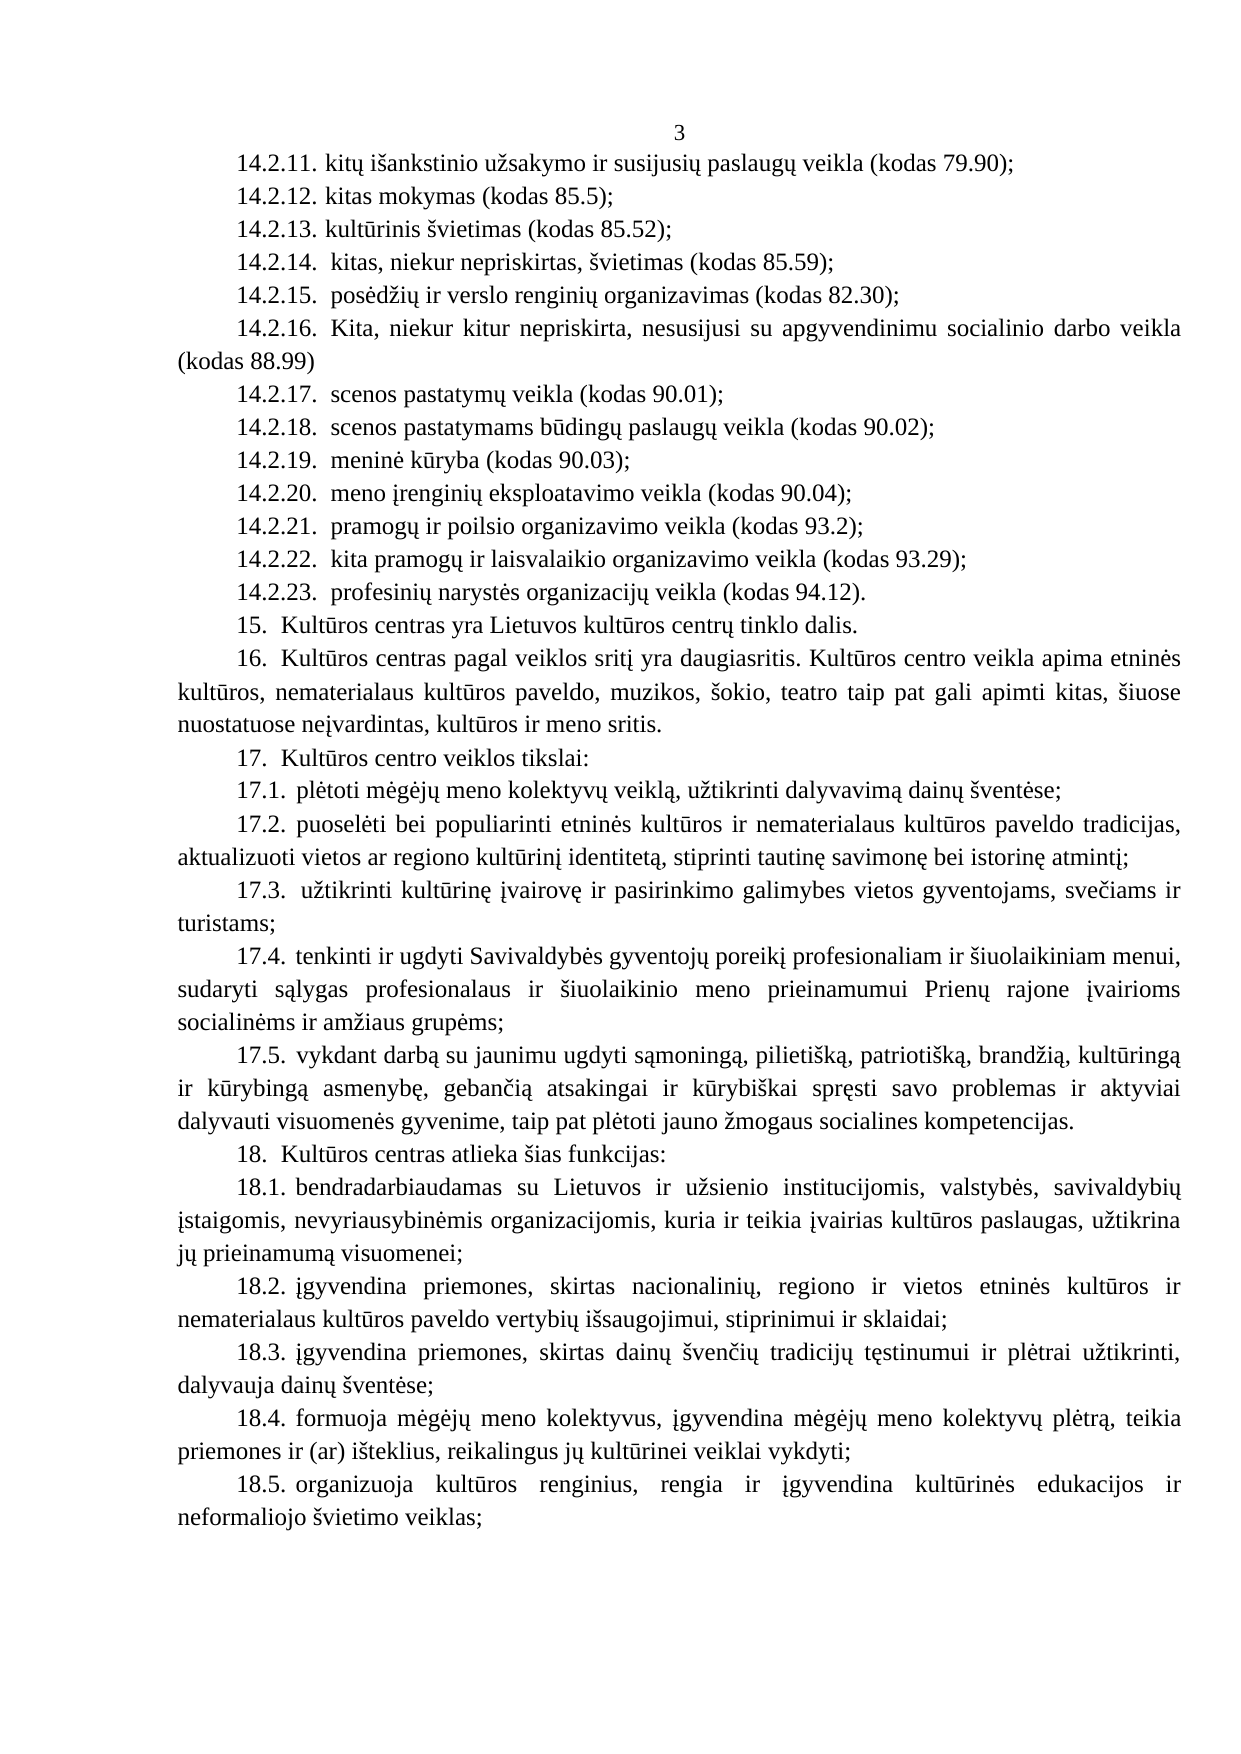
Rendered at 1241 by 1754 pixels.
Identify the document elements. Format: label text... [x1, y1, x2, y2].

text 18. Kultūros centras atlieka šias funkcijas: [177, 1139, 1182, 1168]
text 14.2.17. scenos pastatymų veikla (kodas 90.01); [177, 379, 1182, 408]
text 14.2.21. pramogų ir poilsio organizavimo veikla (kodas 93.2); [177, 511, 1182, 540]
text 14.2.18. scenos pastatymams būdingų paslaugų veikla (kodas 90.02); [177, 412, 1182, 441]
text 18.1. bendradarbiaudamas su Lietuvos ir užsienio institucijomis, valstybės, savivaldybių įstaigomis, nevyriausybinėmis organizacijomis, kuria ir teikia įvairias kultūros paslaugas, užtikrina jų prieinamumą visuomenei; [177, 1172, 1182, 1267]
text 14.2.19. meninė kūryba (kodas 90.03); [177, 445, 1182, 474]
text 17.5. vykdant darbą su jaunimu ugdyti sąmoningą, pilietišką, patriotišką, brandžią, kultūringą ir kūrybingą asmenybę, gebančią atsakingai ir kūrybiškai spręsti savo problemas ir aktyviai dalyvauti visuomenės gyvenime, taip pat plėtoti jauno žmogaus socialines kompetencijas. [177, 1040, 1182, 1134]
text 14.2.20. meno įrenginių eksploatavimo veikla (kodas 90.04); [177, 478, 1182, 507]
text 14.2.15. posėdžių ir verslo renginių organizavimas (kodas 82.30); [177, 280, 1182, 309]
text 14.2.14. kitas, niekur nepriskirtas, švietimas (kodas 85.59); [177, 247, 1182, 276]
text 18.3. įgyvendina priemones, skirtas dainų švenčių tradicijų tęstinumui ir plėtrai užtikrinti, dalyvauja dainų šventėse; [177, 1337, 1182, 1399]
text 14.2.13. kultūrinis švietimas (kodas 85.52); [177, 214, 1182, 243]
text 14.2.12. kitas mokymas (kodas 85.5); [177, 181, 1182, 210]
text 17.4. tenkinti ir ugdyti Savivaldybės gyventojų poreikį profesionaliam ir šiuolaikiniam menui, sudaryti sąlygas profesionalaus ir šiuolaikinio meno prieinamumui Prienų rajone įvairioms socialinėms ir amžiaus grupėms; [177, 941, 1182, 1036]
text 17. Kultūros centro veiklos tikslai: [177, 743, 1182, 771]
text 14.2.11. kitų išankstinio užsakymo ir susijusių paslaugų veikla (kodas 79.90); [177, 148, 1182, 177]
text 14.2.23. profesinių narystės organizacijų veikla (kodas 94.12). [177, 577, 1182, 606]
text 18.4. formuoja mėgėjų meno kolektyvus, įgyvendina mėgėjų meno kolektyvų plėtrą, teikia priemones ir (ar) išteklius, reikalingus jų kultūrinei veiklai vykdyti; [177, 1403, 1182, 1465]
text 18.5. organizuoja kultūros renginius, rengia ir įgyvendina kultūrinės edukacijos ir neformaliojo švietimo veiklas; [177, 1469, 1182, 1531]
text 17.2. puoselėti bei populiarinti etninės kultūros ir nematerialaus kultūros paveldo tradicijas, aktualizuoti vietos ar regiono kultūrinį identitetą, stiprinti tautinę savimonę bei istorinę atmintį; [177, 809, 1182, 870]
text 18.2. įgyvendina priemones, skirtas nacionalinių, regiono ir vietos etninės kultūros ir nematerialaus kultūros paveldo vertybių išsaugojimui, stiprinimui ir sklaidai; [177, 1271, 1182, 1333]
text 14.2.22. kita pramogų ir laisvalaikio organizavimo veikla (kodas 93.29); [177, 544, 1182, 573]
text 17.3. užtikrinti kultūrinę įvairovę ir pasirinkimo galimybes vietos gyventojams, svečiams ir turistams; [177, 875, 1182, 936]
text 16. Kultūros centras pagal veiklos sritį yra daugiasritis. Kultūros centro veikla apima etninės kultūros, nematerialaus kultūros paveldo, muzikos, šokio, teatro taip pat gali apimti kitas, šiuose nuostatuose neįvardintas, kultūros ir meno sritis. [177, 643, 1182, 738]
text 15. Kultūros centras yra Lietuvos kultūros centrų tinklo dalis. [177, 611, 1182, 639]
text 14.2.16. Kita, niekur kitur nepriskirta, nesusijusi su apgyvendinimu socialinio darbo veikla (kodas 88.99) [177, 313, 1182, 375]
text 17.1. plėtoti mėgėjų meno kolektyvų veiklą, užtikrinti dalyvavimą dainų šventėse; [177, 776, 1182, 804]
